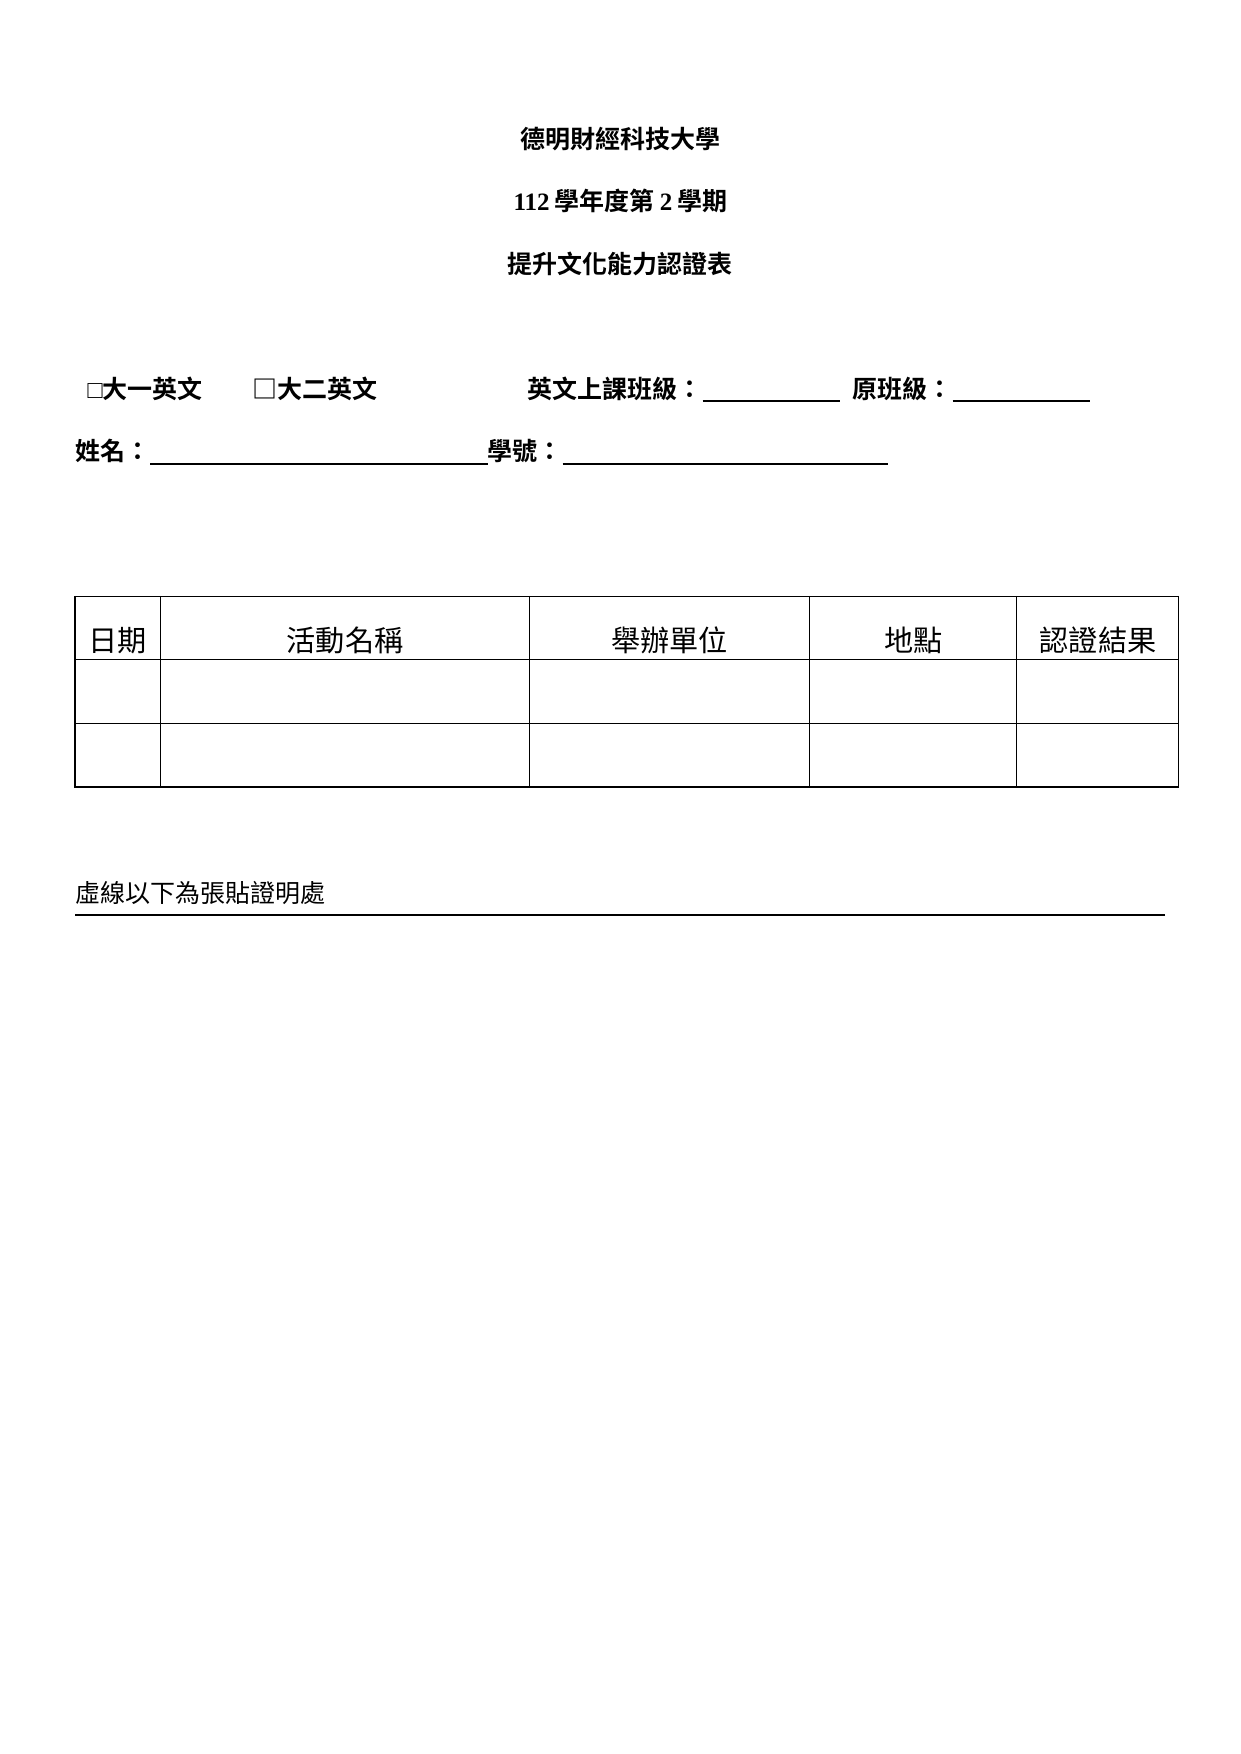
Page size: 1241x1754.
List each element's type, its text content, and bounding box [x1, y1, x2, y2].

table_cell [810, 660, 1016, 723]
table_cell [76, 660, 160, 723]
text 112學年度第2學期 [75, 158, 1165, 221]
table_header 活動名稱 [161, 597, 529, 659]
text 德明財經科技大學 [75, 96, 1165, 158]
table_cell [1017, 724, 1178, 786]
table_cell [530, 724, 809, 786]
table_header 地點 [810, 597, 1016, 659]
text 虛線以下為張貼證明處 [75, 850, 1165, 914]
table_cell [161, 724, 529, 786]
table_cell [810, 724, 1016, 786]
table_cell [161, 660, 529, 723]
table_cell [76, 724, 160, 786]
text 提升文化能力認證表 [75, 221, 1165, 283]
table_cell [530, 660, 809, 723]
table_header 舉辦單位 [530, 597, 809, 659]
table_header 日期 [76, 597, 160, 659]
text □大一英文 □大二英文 英文上課班級： 原班級： [75, 346, 1165, 408]
table_header 認證結果 [1017, 597, 1178, 659]
text 姓名： 學號： [75, 408, 1165, 471]
table_cell [1017, 660, 1178, 723]
